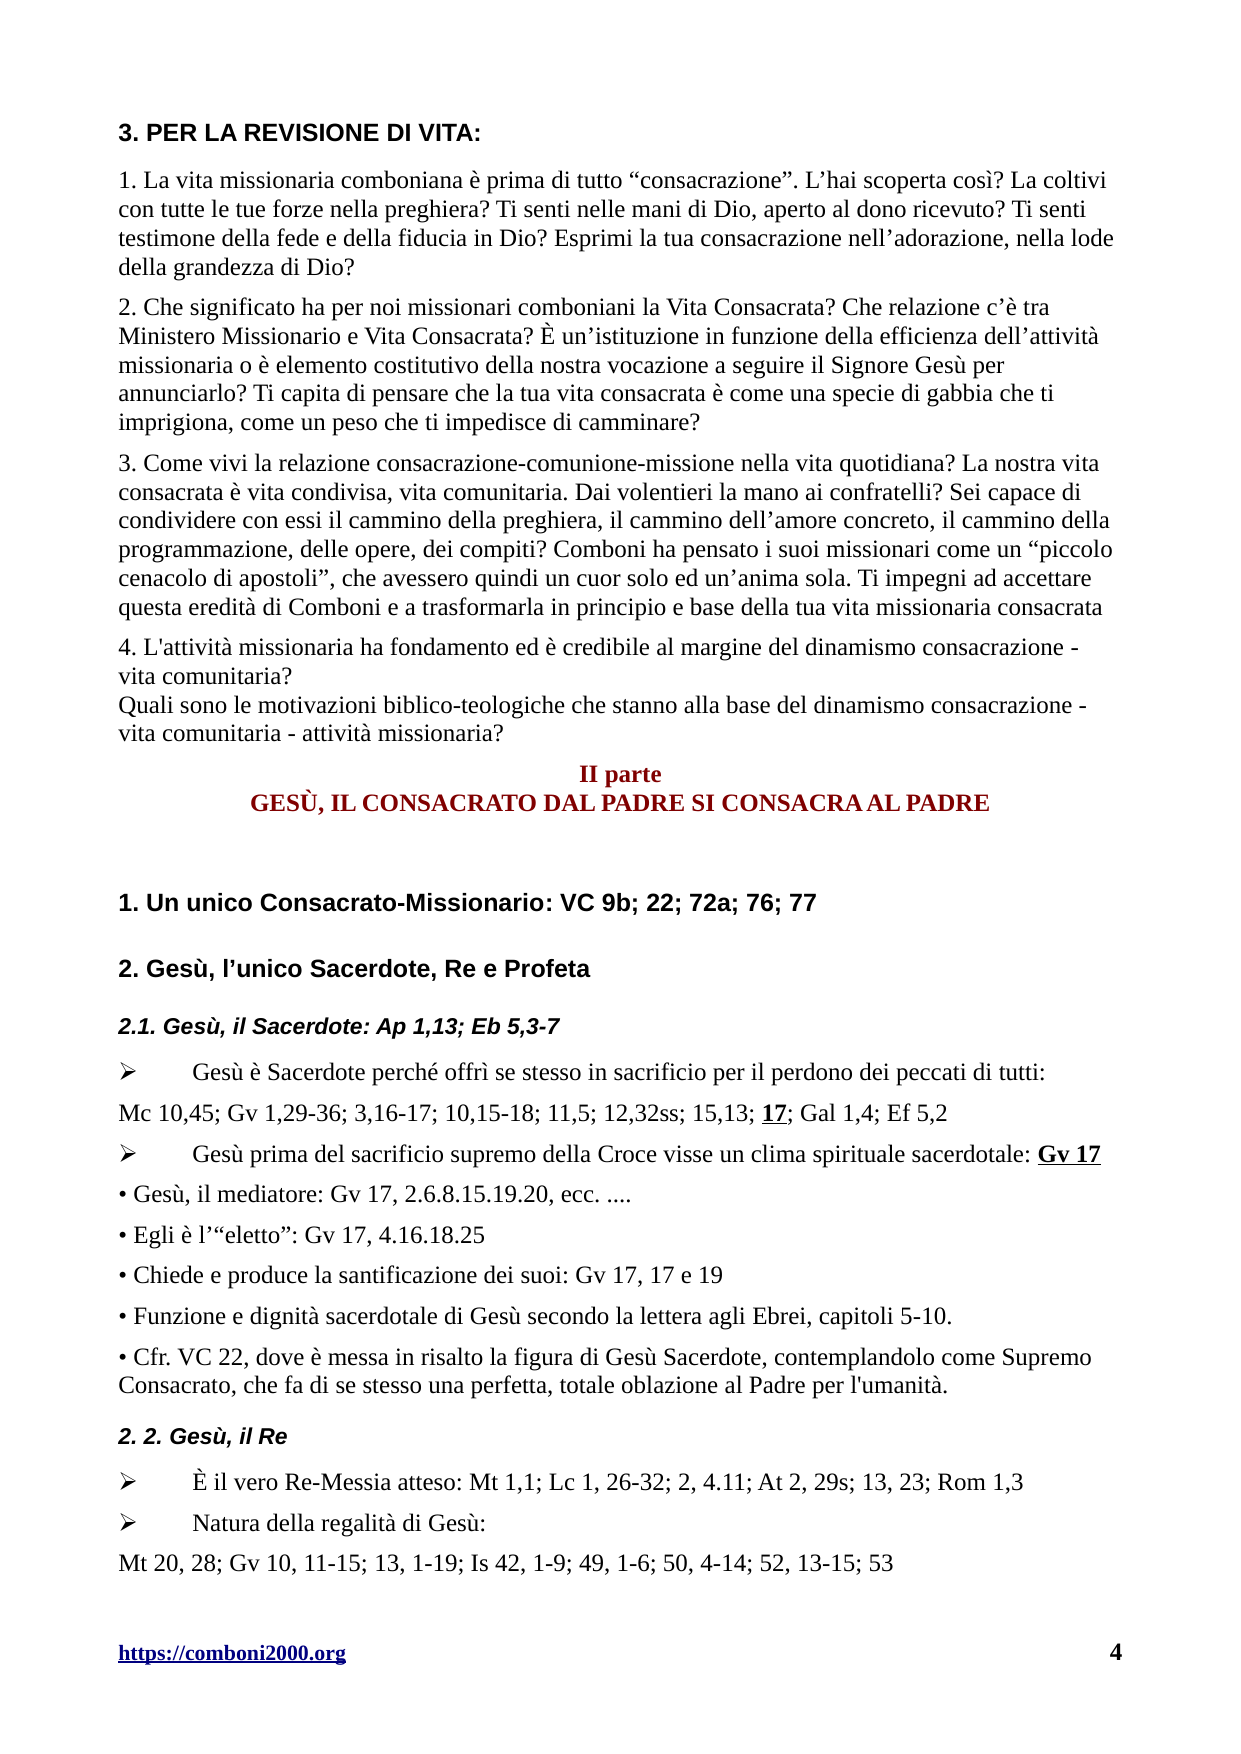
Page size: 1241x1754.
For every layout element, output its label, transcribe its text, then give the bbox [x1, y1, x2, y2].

text 3. Come vivi la relazione consacrazione-comunione-missione nella vita quotidiana? La nostra vita consacrata è vita condivisa, vita comunitaria. Dai volentieri la mano ai confratelli? Sei capace di condividere con essi il cammino della preghiera, il cammino dell’amore concreto, il cammino della programmazione, delle opere, dei compiti? Comboni ha pensato i suoi missionari come un “piccolo cenacolo di apostoli”, che avessero quindi un cuor solo ed un’anima sola. Ti impegni ad accettare questa eredità di Comboni e a trasformarla in principio e base della tua vita missionaria consacrata [118, 448, 1122, 620]
text 2. Che significato ha per noi missionari comboniani la Vita Consacrata? Che relazione c’è tra Ministero Missionario e Vita Consacrata? È un’istituzione in funzione della efficienza dell’attività missionaria o è elemento costitutivo della nostra vocazione a seguire il Signore Gesù per annunciarlo? Ti capita di pensare che la tua vita consacrata è come una specie di gabbia che ti imprigiona, come un peso che ti impedisce di camminare? [118, 292, 1122, 436]
list È il vero Re-Messia atteso: Mt 1,1; Lc 1, 26-32; 2, 4.11; At 2, 29s; 13, 23; Rom 1,3 [118, 1467, 1122, 1496]
subtitle 1. Un unico Consacrato-Missionario: VC 9b; 22; 72a; 76; 77 [118, 888, 1122, 917]
text Mt 20, 28; Gv 10, 11-15; 13, 1-19; Is 42, 1-9; 49, 1-6; 50, 4-14; 52, 13-15; 53 [118, 1548, 1122, 1577]
text • Funzione e dignità sacerdotale di Gesù secondo la lettera agli Ebrei, capitoli 5‑10. [118, 1301, 1122, 1330]
list Natura della regalità di Gesù: [118, 1508, 1122, 1536]
text • Cfr. VC 22, dove è messa in risalto la figura di Gesù Sacerdote, contemplandolo come Supremo Consacrato, che fa di se stesso una perfetta, totale oblazione al Padre per l'umanità. [118, 1342, 1122, 1399]
subtitle 2. Gesù, l’unico Sacerdote, Re e Profeta [118, 954, 1122, 983]
text • Egli è l’“eletto”: Gv 17, 4.16.18.25 [118, 1220, 1122, 1249]
text Mc 10,45; Gv 1,29-36; 3,16-17; 10,15-18; 11,5; 12,32ss; 15,13; 17; Gal 1,4; Ef 5,2 [118, 1098, 1122, 1127]
text • Chiede e produce la santificazione dei suoi: Gv 17, 17 e 19 [118, 1261, 1122, 1289]
subtitle 2.1. Gesù, il Sacerdote: Ap 1,13; Eb 5,3-7 [118, 1013, 1122, 1040]
list Gesù è Sacerdote perché offrì se stesso in sacrificio per il perdono dei peccati di tutti: [118, 1057, 1122, 1086]
text 1. La vita missionaria comboniana è prima di tutto “consacrazione”. L’hai scoperta così? La coltivi con tutte le tue forze nella preghiera? Ti senti nelle mani di Dio, aperto al dono ricevuto? Ti senti testimone della fede e della fiducia in Dio? Esprimi la tua consacrazione nell’adorazione, nella lode della grandezza di Dio? [118, 165, 1122, 280]
list Gesù prima del sacrificio supremo della Croce visse un clima spirituale sacerdotale: Gv 17 [118, 1139, 1122, 1167]
text II parte GESÙ, IL CONSACRATO DAL PADRE SI CONSACRA AL PADRE [118, 759, 1122, 817]
text 4. L'attività missionaria ha fondamento ed è credibile al margine del dinamismo consacrazione ‑ vita comunitaria? Quali sono le motivazioni biblico-teologiche che stanno alla base del dinamismo consacrazione - vita comunitaria - attività missionaria? [118, 632, 1122, 747]
subtitle 3. PER LA REVISIONE DI VITA: [118, 118, 1122, 147]
subtitle 2. 2. Gesù, il Re [118, 1423, 1122, 1449]
text • Gesù, il mediatore: Gv 17, 2.6.8.15.19.20, ecc. .... [118, 1179, 1122, 1208]
